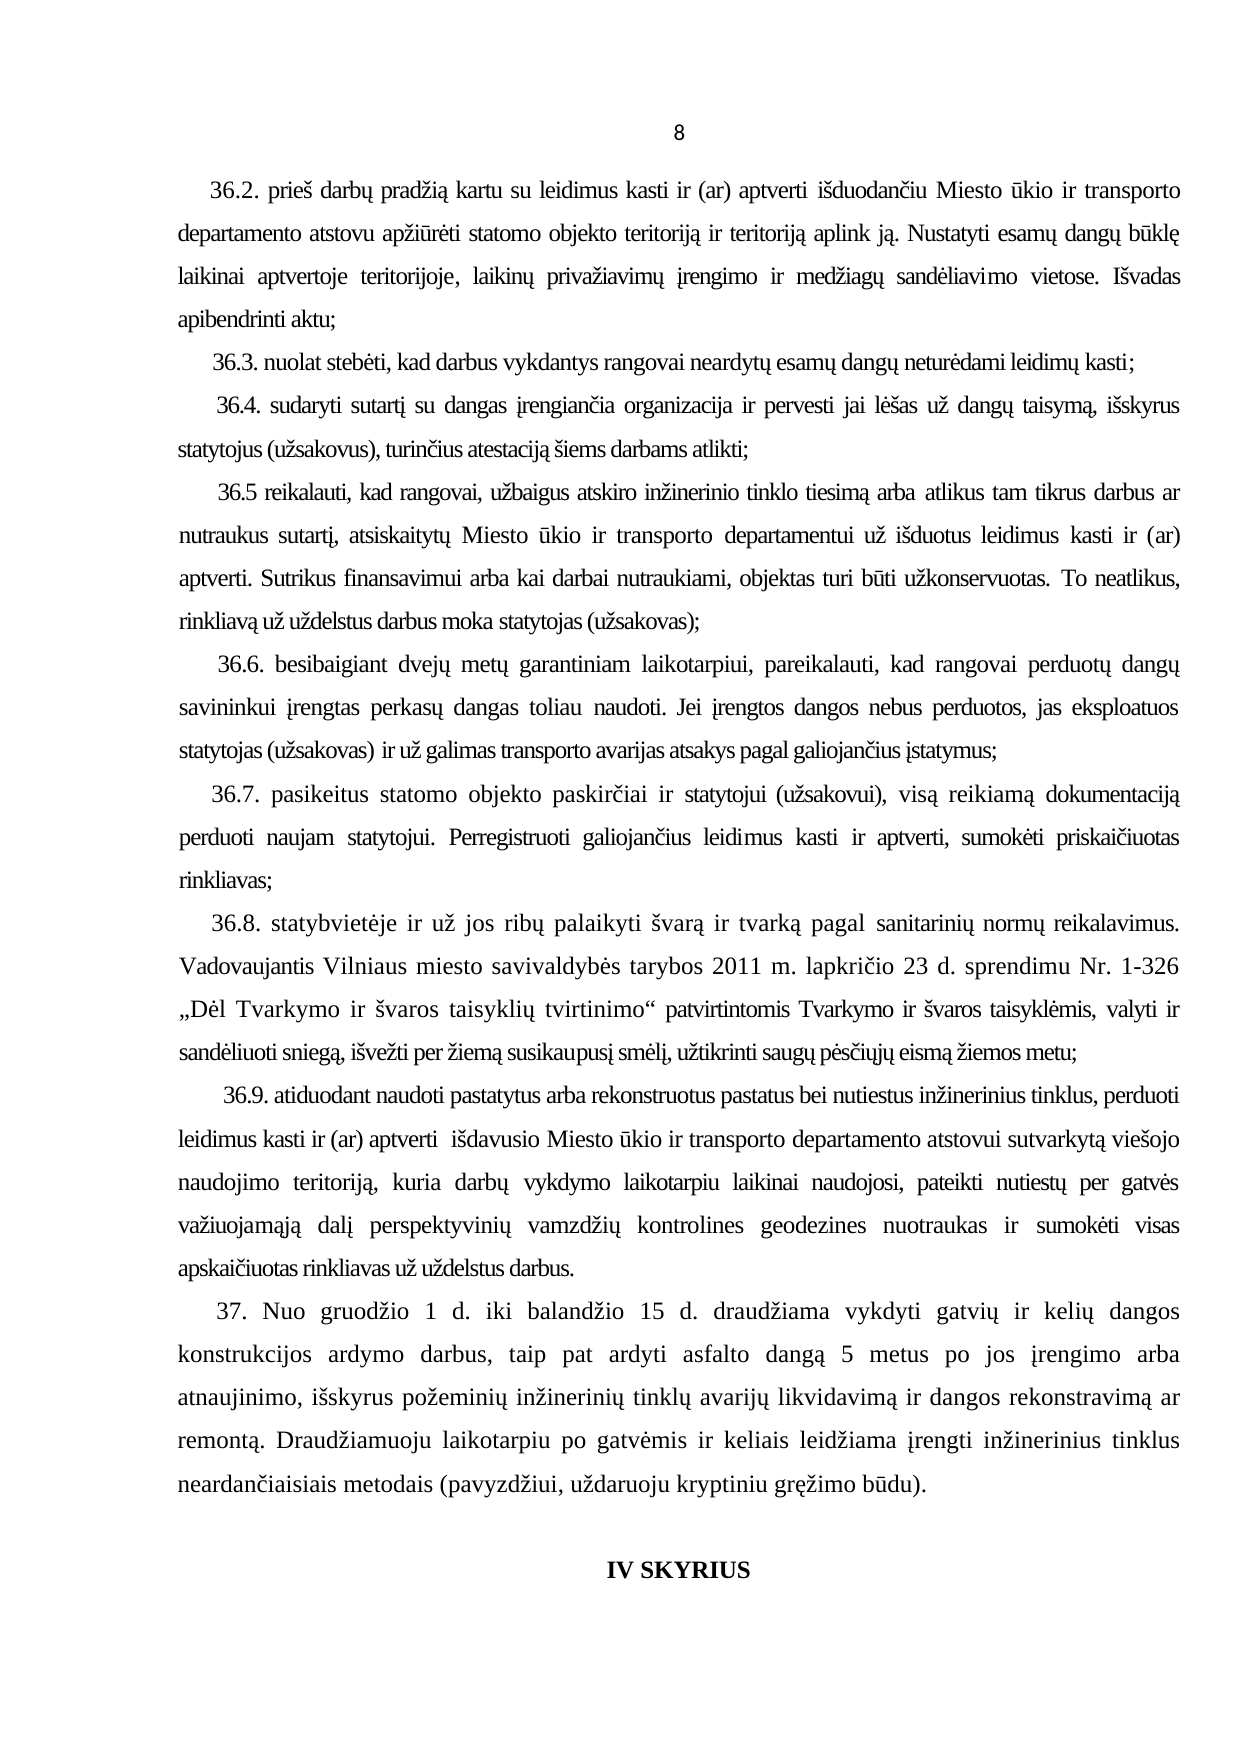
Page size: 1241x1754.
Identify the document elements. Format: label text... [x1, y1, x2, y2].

text IV SKYRIUS [177, 1555, 1180, 1584]
text 36.2. prieš darbų pradžią kartu su leidimus kasti ir (ar) aptverti išduodančiu Miesto ūkio ir transporto departamento atstovu apžiūrėti statomo objekto teritoriją ir teritoriją aplink ją. Nustatyti esamų dangų būklę laikinai aptvertoje teritorijoje, laikinų privažiavimų įrengimo ir medžiagų sandėliavimo vietose. Išvadas apibendrinti aktu; [177, 175, 1181, 333]
text 36.3. nuolat stebėti, kad darbus vykdantys rangovai neardytų esamų dangų neturėdami leidimų kasti; [180, 347, 1181, 376]
text 36.9. atiduodant naudoti pastatytus arba rekonstruotus pastatus bei nutiestus inžinerinius tinklus, perduoti leidimus kasti ir (ar) aptverti išdavusio Miesto ūkio ir transporto departamento atstovui sutvarkytą viešojo naudojimo teritoriją, kuria darbų vykdymo laikotarpiu laikinai naudojosi, pateikti nutiestų per gatvės važiuojamąją dalį perspektyvinių vamzdžių kontrolines geodezines nuotraukas ir sumokėti visas apskaičiuotas rinkliavas už uždelstus darbus. [178, 1081, 1180, 1282]
text 36.6. besibaigiant dvejų metų garantiniam laikotarpiui, pareikalauti, kad rangovai perduotų dangų savininkui įrengtas perkasų dangas toliau naudoti. Jei įrengtos dangos nebus perduotos, jas eksploatuos statytojas (užsakovas) ir už galimas transporto avarijas atsakys pagal galiojančius įstatymus; [179, 649, 1180, 764]
text 36.4. sudaryti sutartį su dangas įrengiančia organizacija ir pervesti jai lėšas už dangų taisymą, išskyrus statytojus (užsakovus), turinčius atestaciją šiems darbams atlikti; [177, 391, 1181, 462]
text 37. Nuo gruodžio 1 d. iki balandžio 15 d. draudžiama vykdyti gatvių ir kelių dangos konstrukcijos ardymo darbus, taip pat ardyti asfalto dangą 5 metus po jos įrengimo arba atnaujinimo, išskyrus požeminių inžinerinių tinklų avarijų likvidavimą ir dangos rekonstravimą ar remontą. Draudžiamuoju laikotarpiu po gatvėmis ir keliais leidžiama įrengti inžinerinius tinklus neardančiaisiais metodais (pavyzdžiui, uždaruoju kryptiniu gręžimo būdu). [177, 1296, 1181, 1497]
text 36.8. statybvietėje ir už jos ribų palaikyti švarą ir tvarką pagal sanitarinių normų reikalavimus. Vadovaujantis Vilniaus miesto savivaldybės tarybos 2011 m. lapkričio 23 d. sprendimu Nr. 1-326 „Dėl Tvarkymo ir švaros taisyklių tvirtinimo“ patvirtintomis Tvarkymo ir švaros taisyklėmis, valyti ir sandėliuoti sniegą, išvežti per žiemą susikaupusį smėlį, užtikrinti saugų pėsčiųjų eismą žiemos metu; [179, 908, 1180, 1066]
text 36.5 reikalauti, kad rangovai, užbaigus atskiro inžinerinio tinklo tiesimą arba atlikus tam tikrus darbus ar nutraukus sutartį, atsiskaitytų Miesto ūkio ir transporto departamentui už išduotus leidimus kasti ir (ar) aptverti. Sutrikus finansavimui arba kai darbai nutraukiami, objektas turi būti užkonservuotas. To neatlikus, rinkliavą už uždelstus darbus moka statytojas (užsakovas); [179, 477, 1181, 635]
text 36.7. pasikeitus statomo objekto paskirčiai ir statytojui (užsakovui), visą reikiamą dokumentaciją perduoti naujam statytojui. Perregistruoti galiojančius leidimus kasti ir aptverti, sumokėti priskaičiuotas rinkliavas; [179, 779, 1180, 894]
